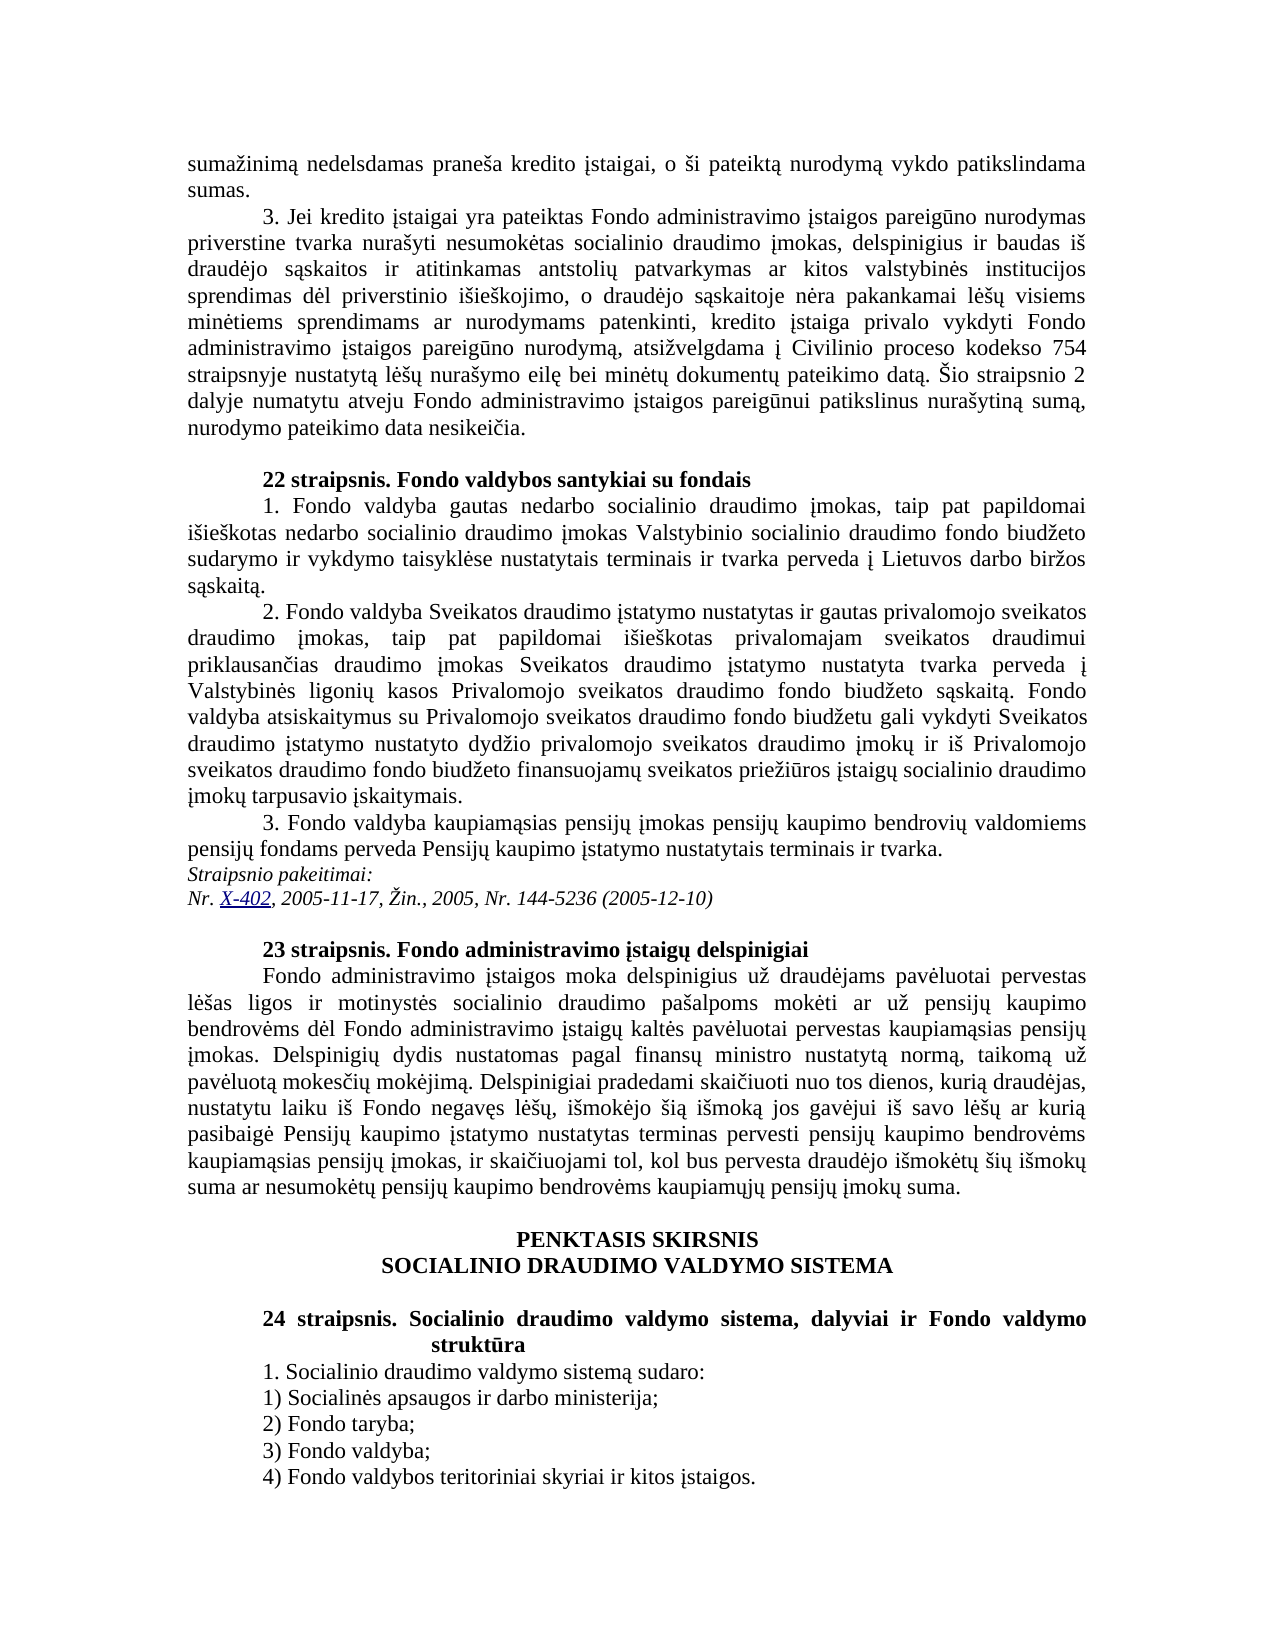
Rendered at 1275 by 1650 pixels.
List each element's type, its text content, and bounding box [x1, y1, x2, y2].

text 3. Fondo valdyba kaupiamąsias pensijų įmokas pensijų kaupimo bendrovių valdomiems pensijų fondams perveda Pensijų kaupimo įstatymo nustatytais terminais ir tvarka. [187, 809, 1087, 862]
text PENKTASIS SKIRSNIS [187, 1226, 1087, 1252]
text 2. Fondo valdyba Sveikatos draudimo įstatymo nustatytas ir gautas privalomojo sveikatos draudimo įmokas, taip pat papildomai išieškotas privalomajam sveikatos draudimui priklausančias draudimo įmokas Sveikatos draudimo įstatymo nustatyta tvarka perveda į Valstybinės ligonių kasos Privalomojo sveikatos draudimo fondo biudžeto sąskaitą. Fondo valdyba atsiskaitymus su Privalomojo sveikatos draudimo fondo biudžetu gali vykdyti Sveikatos draudimo įstatymo nustatyto dydžio privalomojo sveikatos draudimo įmokų ir iš Privalomojo sveikatos draudimo fondo biudžeto finansuojamų sveikatos priežiūros įstaigų socialinio draudimo įmokų tarpusavio įskaitymais. [187, 598, 1087, 809]
text 1. Fondo valdyba gautas nedarbo socialinio draudimo įmokas, taip pat papildomai išieškotas nedarbo socialinio draudimo įmokas Valstybinio socialinio draudimo fondo biudžeto sudarymo ir vykdymo taisyklėse nustatytais terminais ir tvarka perveda į Lietuvos darbo biržos sąskaitą. [187, 493, 1087, 598]
text 22 straipsnis. Fondo valdybos santykiai su fondais [187, 466, 1087, 493]
text sumažinimą nedelsdamas praneša kredito įstaigai, o ši pateiktą nurodymą vykdo patikslindama sumas. [187, 150, 1087, 203]
text 2) Fondo taryba; [187, 1410, 1087, 1437]
text Nr. X-402, 2005-11-17, Žin., 2005, Nr. 144-5236 (2005-12-10) [187, 886, 1087, 910]
text 3. Jei kredito įstaigai yra pateiktas Fondo administravimo įstaigos pareigūno nurodymas priverstine tvarka nurašyti nesumokėtas socialinio draudimo įmokas, delspinigius ir baudas iš draudėjo sąskaitos ir atitinkamas antstolių patvarkymas ar kitos valstybinės institucijos sprendimas dėl priverstinio išieškojimo, o draudėjo sąskaitoje nėra pakankamai lėšų visiems minėtiems sprendimams ar nurodymams patenkinti, kredito įstaiga privalo vykdyti Fondo administravimo įstaigos pareigūno nurodymą, atsižvelgdama į Civilinio proceso kodekso 754 straipsnyje nustatytą lėšų nurašymo eilę bei minėtų dokumentų pateikimo datą. Šio straipsnio 2 dalyje numatytu atveju Fondo administravimo įstaigos pareigūnui patikslinus nurašytiną sumą, nurodymo pateikimo data nesikeičia. [187, 203, 1087, 440]
text 3) Fondo valdyba; [187, 1437, 1087, 1463]
text Fondo administravimo įstaigos moka delspinigius už draudėjams pavėluotai pervestas lėšas ligos ir motinystės socialinio draudimo pašalpoms mokėti ar už pensijų kaupimo bendrovėms dėl Fondo administravimo įstaigų kaltės pavėluotai pervestas kaupiamąsias pensijų įmokas. Delspinigių dydis nustatomas pagal finansų ministro nustatytą normą, taikomą už pavėluotą mokesčių mokėjimą. Delspinigiai pradedami skaičiuoti nuo tos dienos, kurią draudėjas, nustatytu laiku iš Fondo negavęs lėšų, išmokėjo šią išmoką jos gavėjui iš savo lėšų ar kurią pasibaigė Pensijų kaupimo įstatymo nustatytas terminas pervesti pensijų kaupimo bendrovėms kaupiamąsias pensijų įmokas, ir skaičiuojami tol, kol bus pervesta draudėjo išmokėtų šių išmokų suma ar nesumokėtų pensijų kaupimo bendrovėms kaupiamųjų pensijų įmokų suma. [187, 962, 1087, 1199]
subtitle Socialinio draudimo valdymo SISTEMa [187, 1252, 1087, 1279]
text 1. Socialinio draudimo valdymo sistemą sudaro: [187, 1358, 1087, 1384]
text 23 straipsnis. Fondo administravimo įstaigų delspinigiai [187, 936, 1087, 962]
text 4) Fondo valdybos teritoriniai skyriai ir kitos įstaigos. [187, 1463, 1087, 1489]
text 1) Socialinės apsaugos ir darbo ministerija; [187, 1384, 1087, 1410]
text Straipsnio pakeitimai: [187, 862, 1087, 886]
text 24 straipsnis. Socialinio draudimo valdymo sistema, dalyviai ir Fondo valdymo struktūra [262, 1305, 1087, 1358]
